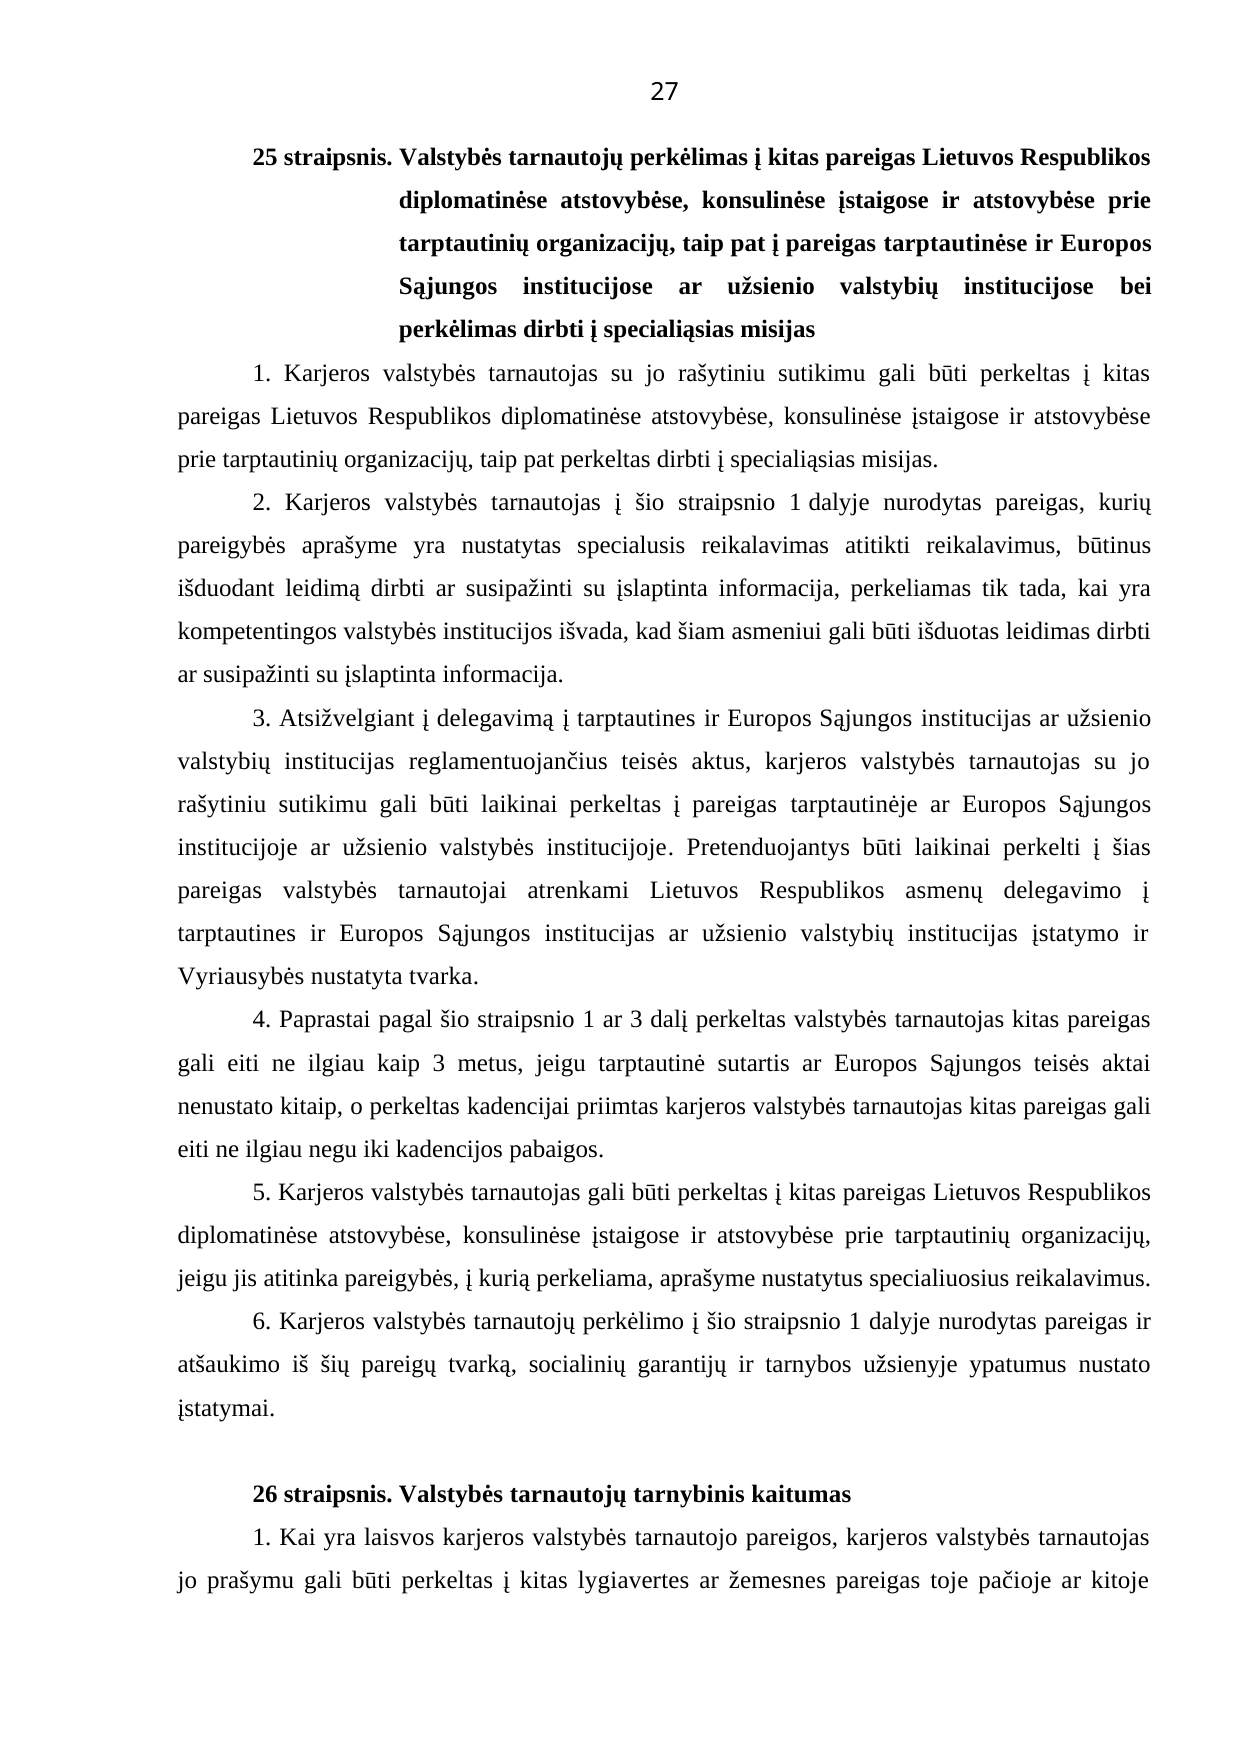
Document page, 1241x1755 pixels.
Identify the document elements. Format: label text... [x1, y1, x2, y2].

text 6. Karjeros valstybės tarnautojų perkėlimo į šio straipsnio 1 dalyje nurodytas pareigas ir atšaukimo iš šių pareigų tvarką, socialinių garantijų ir tarnybos užsienyje ypatumus nustato įstatymai. [177, 1306, 1152, 1421]
text 2. Karjeros valstybės tarnautojas į šio straipsnio 1 dalyje nurodytas pareigas, kurių pareigybės aprašyme yra nustatytas specialusis reikalavimas atitikti reikalavimus, būtinus išduodant leidimą dirbti ar susipažinti su įslaptinta informacija, perkeliamas tik tada, kai yra kompetentingos valstybės institucijos išvada, kad šiam asmeniui gali būti išduotas leidimas dirbti ar susipažinti su įslaptinta informacija. [177, 487, 1152, 688]
text 1. Kai yra laisvos karjeros valstybės tarnautojo pareigos, karjeros valstybės tarnautojas jo prašymu gali būti perkeltas į kitas lygiavertes ar žemesnes pareigas toje pačioje ar kitoje [177, 1522, 1152, 1594]
text 3. Atsižvelgiant į delegavimą į tarptautines ir Europos Sąjungos institucijas ar užsienio valstybių institucijas reglamentuojančius teisės aktus, karjeros valstybės tarnautojas su jo rašytiniu sutikimu gali būti laikinai perkeltas į pareigas tarptautinėje ar Europos Sąjungos institucijoje ar užsienio valstybės institucijoje. Pretenduojantys būti laikinai perkelti į šias pareigas valstybės tarnautojai atrenkami Lietuvos Respublikos asmenų delegavimo į tarptautines ir Europos Sąjungos institucijas ar užsienio valstybių institucijas įstatymo ir Vyriausybės nustatyta tvarka. [177, 703, 1152, 990]
text 5. Karjeros valstybės tarnautojas gali būti perkeltas į kitas pareigas Lietuvos Respublikos diplomatinėse atstovybėse, konsulinėse įstaigose ir atstovybėse prie tarptautinių organizacijų, jeigu jis atitinka pareigybės, į kurią perkeliama, aprašyme nustatytus specialiuosius reikalavimus. [177, 1177, 1152, 1292]
text 1. Karjeros valstybės tarnautojas su jo rašytiniu sutikimu gali būti perkeltas į kitas pareigas Lietuvos Respublikos diplomatinėse atstovybėse, konsulinėse įstaigose ir atstovybėse prie tarptautinių organizacijų, taip pat perkeltas dirbti į specialiąsias misijas. [177, 358, 1152, 473]
text 25 straipsnis. Valstybės tarnautojų perkėlimas į kitas pareigas Lietuvos Respublikos diplomatinėse atstovybėse, konsulinėse įstaigose ir atstovybėse prie tarptautinių organizacijų, taip pat į pareigas tarptautinėse ir Europos Sąjungos institucijose ar užsienio valstybių institucijose bei perkėlimas dirbti į specialiąsias misijas [252, 142, 1152, 343]
text 26 straipsnis. Valstybės tarnautojų tarnybinis kaitumas [177, 1479, 1152, 1508]
text 4. Paprastai pagal šio straipsnio 1 ar 3 dalį perkeltas valstybės tarnautojas kitas pareigas gali eiti ne ilgiau kaip 3 metus, jeigu tarptautinė sutartis ar Europos Sąjungos teisės aktai nenustato kitaip, o perkeltas kadencijai priimtas karjeros valstybės tarnautojas kitas pareigas gali eiti ne ilgiau negu iki kadencijos pabaigos. [177, 1004, 1152, 1163]
